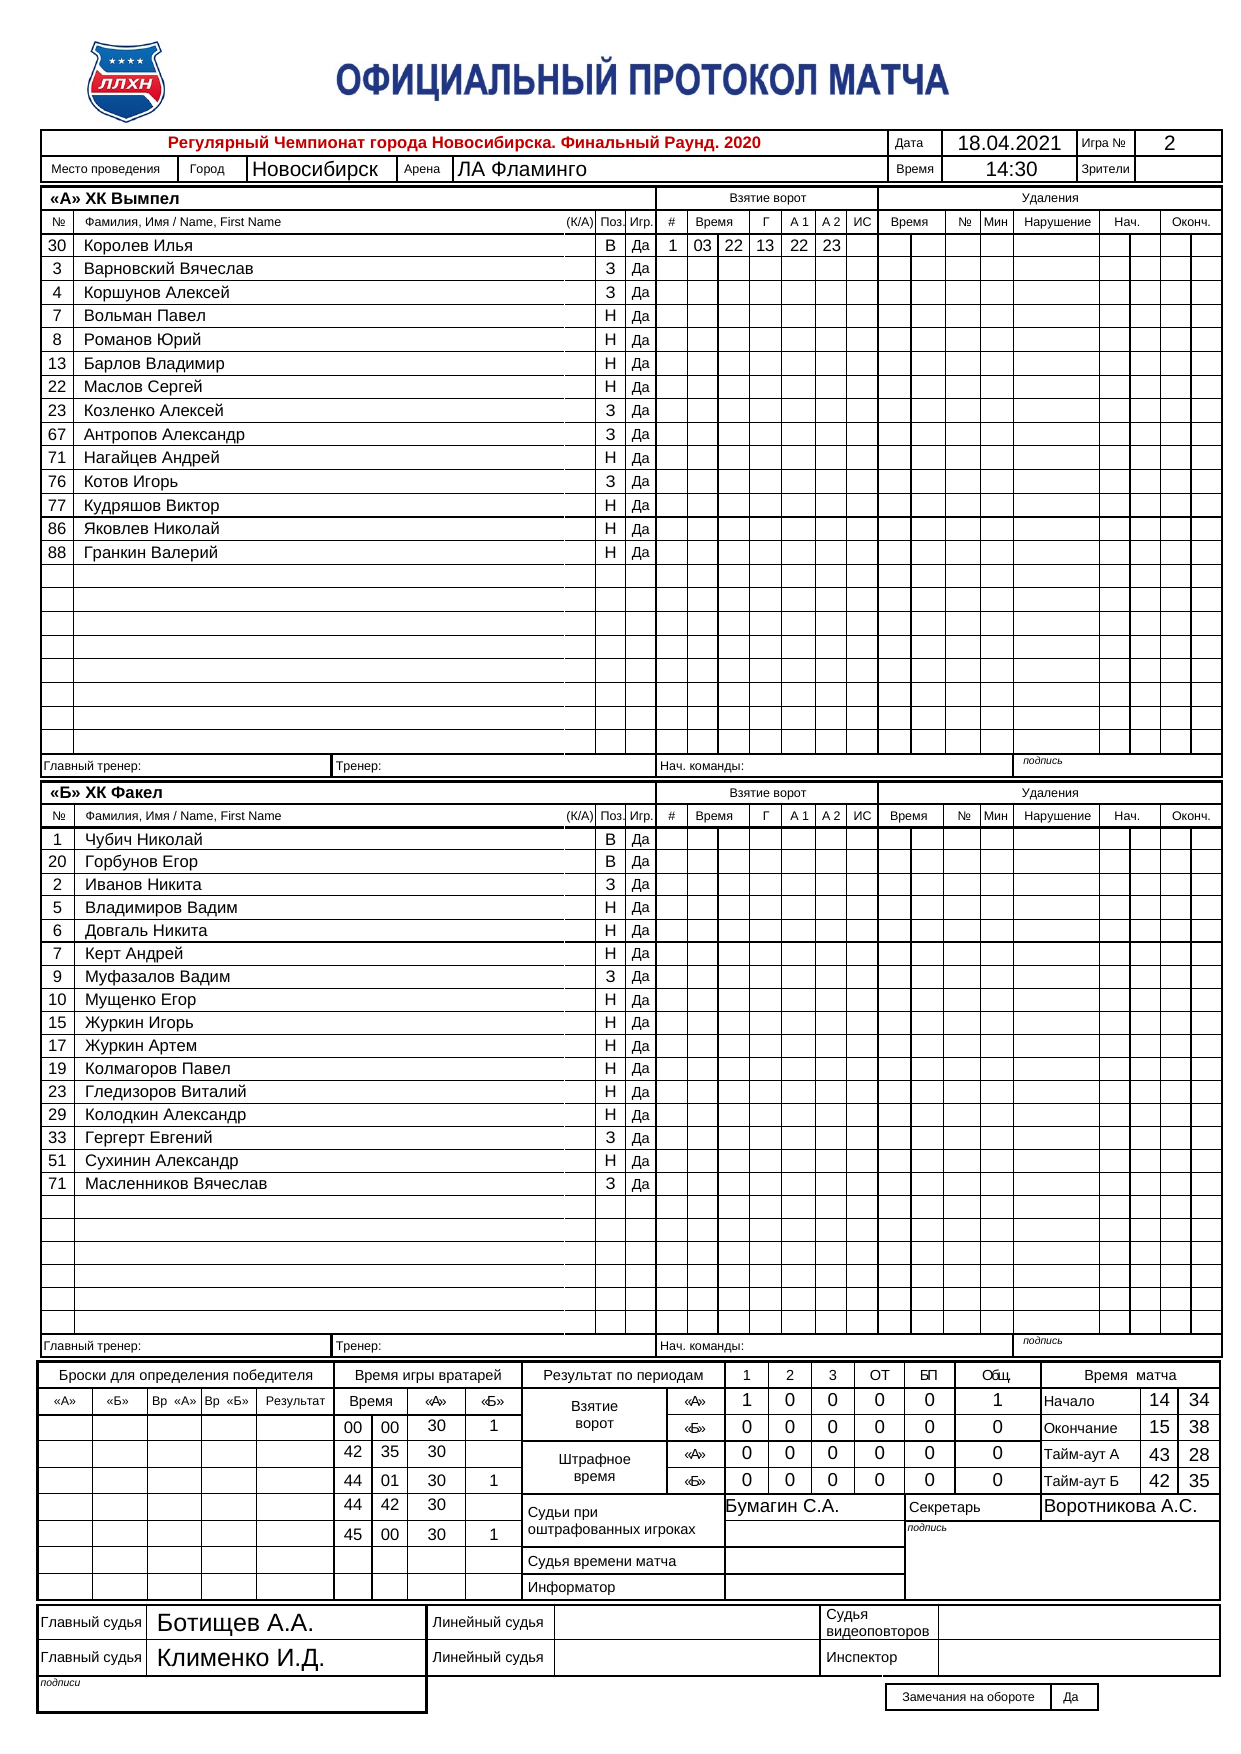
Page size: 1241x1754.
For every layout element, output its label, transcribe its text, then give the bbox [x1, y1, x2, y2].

table_cell [719, 1242, 749, 1264]
table_cell Время [879, 805, 943, 826]
table_cell «А» [668, 1389, 724, 1413]
table_cell [42, 1196, 74, 1218]
table_cell [42, 588, 73, 611]
table_cell [1131, 235, 1160, 256]
table_cell [816, 565, 846, 587]
table_cell [257, 1547, 333, 1573]
table_cell [688, 446, 717, 469]
table_cell Гергерт Евгений [75, 1127, 564, 1149]
table_cell [816, 1035, 846, 1057]
table_header «Б» ХК Факел [42, 783, 655, 803]
table_cell [981, 829, 1013, 849]
table_cell [1131, 850, 1160, 872]
table_cell [879, 1311, 910, 1333]
table_header ОТ [855, 1363, 904, 1387]
table_cell [1131, 1173, 1160, 1195]
table_cell [688, 1242, 717, 1264]
table_cell [879, 494, 910, 516]
table_cell [565, 446, 595, 469]
table_cell [1161, 730, 1190, 753]
table_cell [719, 1288, 749, 1310]
table_cell [1192, 281, 1221, 303]
table_cell Ботищев А.А. [147, 1606, 425, 1639]
table_cell 10 [42, 989, 74, 1011]
table_cell [912, 1150, 943, 1172]
table_cell [1014, 989, 1099, 1011]
table_cell [1131, 966, 1160, 987]
table_cell [657, 612, 687, 634]
table_cell [1131, 541, 1160, 564]
table_cell [1100, 1035, 1129, 1057]
table_cell [1192, 257, 1221, 280]
table_cell Взятие ворот [523, 1389, 666, 1440]
table_cell [912, 989, 943, 1011]
table_cell [847, 1150, 877, 1172]
table_cell [1161, 707, 1190, 729]
table_cell Н [596, 1058, 625, 1079]
table_cell [879, 376, 910, 398]
table_cell [879, 1127, 910, 1149]
table_cell Да [626, 920, 655, 941]
table_cell [847, 1311, 877, 1333]
table_cell [257, 1574, 333, 1599]
table_cell [750, 896, 781, 918]
table_cell [688, 1150, 717, 1172]
table_cell [1192, 1012, 1221, 1033]
table_cell Сухинин Александр [75, 1150, 564, 1172]
table_cell Козленко Алексей [74, 399, 564, 422]
table_cell [1014, 943, 1099, 964]
table_header 2 [1136, 131, 1221, 155]
table_cell З [596, 966, 625, 987]
table_cell Н [596, 920, 625, 941]
table_cell [1100, 1127, 1129, 1149]
table_cell [565, 588, 595, 611]
table_cell [1192, 1265, 1221, 1287]
table_cell Бумагин С.А. [726, 1495, 904, 1520]
table_cell [719, 470, 749, 493]
table_cell З [596, 281, 625, 303]
table_cell [75, 1311, 564, 1333]
table_header Время игры вратарей [335, 1363, 521, 1387]
table_cell [719, 1035, 749, 1057]
table_cell [1100, 470, 1129, 493]
table_cell [879, 829, 910, 849]
table_cell [1161, 1012, 1190, 1033]
table_cell [847, 1035, 877, 1057]
table_cell [1014, 1242, 1099, 1264]
table_cell [1131, 707, 1160, 729]
table_cell [1100, 1081, 1129, 1103]
table_cell [1192, 235, 1221, 256]
table_cell [946, 281, 980, 303]
table_cell [816, 1150, 846, 1172]
table_cell [1192, 588, 1221, 611]
table_cell 13 [750, 235, 781, 256]
table_cell 43 [1141, 1441, 1177, 1467]
table_cell [1161, 1173, 1190, 1195]
table_cell [719, 636, 749, 658]
table_cell [688, 423, 717, 445]
table_cell [1192, 659, 1221, 682]
table_cell [946, 257, 980, 280]
table_cell [1192, 352, 1221, 374]
table_cell (К/А) [565, 211, 595, 233]
table_cell [93, 1547, 147, 1573]
table_cell [1161, 1150, 1190, 1172]
table_cell [1131, 352, 1160, 374]
table_cell [879, 1081, 910, 1103]
table_cell [1131, 281, 1160, 303]
table_cell Главный судья [39, 1640, 146, 1675]
table_header Игра № [1078, 131, 1134, 155]
table_cell [565, 707, 595, 729]
table_cell [1100, 920, 1129, 941]
table_cell 28 [1179, 1441, 1219, 1467]
table_cell Да [626, 966, 655, 987]
table_cell «Б» [668, 1468, 724, 1493]
table_cell [782, 281, 815, 303]
table_cell 0 [812, 1468, 854, 1493]
table_cell Варновский Вячеслав [74, 257, 564, 280]
table_cell «А» [39, 1389, 92, 1413]
table_cell [466, 1547, 521, 1573]
table_cell [1131, 612, 1160, 634]
table_cell [657, 1288, 687, 1310]
table_header 18.04.2021 [943, 131, 1076, 155]
table_cell [75, 1288, 564, 1310]
table_cell [688, 305, 717, 327]
table_cell Н [596, 328, 625, 351]
table_cell [93, 1441, 147, 1467]
table_cell [847, 1173, 877, 1195]
table_cell [596, 1196, 625, 1218]
table_cell [1131, 920, 1160, 941]
table_cell [688, 1288, 717, 1310]
table_cell [879, 541, 910, 564]
table_cell 71 [42, 1173, 74, 1195]
table_cell 0 [905, 1389, 954, 1413]
table_cell [981, 1058, 1013, 1079]
table_cell [657, 446, 687, 469]
table_cell [688, 850, 717, 872]
table_cell [565, 850, 595, 872]
table_cell [719, 1127, 749, 1149]
table_cell [1192, 1127, 1221, 1149]
table_cell Да [626, 1081, 655, 1103]
table_cell [879, 683, 910, 706]
table_cell 42 [1141, 1468, 1177, 1493]
table_cell [1100, 1012, 1129, 1033]
table_cell [1100, 966, 1129, 987]
table_cell [879, 281, 910, 303]
table_cell [847, 235, 877, 256]
table_cell [688, 707, 717, 729]
table_cell [816, 1127, 846, 1149]
table_cell [719, 1196, 749, 1218]
table_cell [565, 328, 595, 351]
table_cell [879, 1012, 910, 1033]
table_cell [565, 612, 595, 634]
table_cell [42, 707, 73, 729]
table_cell [816, 1219, 846, 1241]
table_cell [1161, 1035, 1190, 1057]
table_cell Н [596, 896, 625, 918]
table_cell [688, 943, 717, 964]
table_cell [816, 1081, 846, 1103]
table_cell [750, 850, 781, 872]
table_header Общ. [956, 1363, 1040, 1387]
table_cell [1131, 1104, 1160, 1126]
table_cell 0 [855, 1468, 904, 1493]
table_cell Воротникова А.С. [1042, 1495, 1219, 1520]
table_cell [782, 1265, 815, 1287]
table_cell [688, 470, 717, 493]
table_cell [42, 1219, 74, 1241]
table_cell 00 [335, 1416, 371, 1440]
table_cell Да [626, 989, 655, 1011]
table_cell [719, 565, 749, 587]
table_cell [1161, 446, 1190, 469]
table_cell Поз. [596, 211, 625, 233]
table_cell [39, 1547, 92, 1573]
table_cell [1014, 636, 1099, 658]
table_cell [944, 943, 980, 964]
table_cell [750, 707, 781, 729]
table_cell [912, 896, 943, 918]
table_cell [981, 659, 1013, 682]
table_cell [1014, 541, 1099, 564]
table_cell [750, 683, 781, 706]
table_cell [1192, 305, 1221, 327]
table_cell [657, 707, 687, 729]
table_cell [688, 328, 717, 351]
table_cell [1014, 399, 1099, 422]
table_cell [944, 1127, 980, 1149]
table_cell [816, 636, 846, 658]
table_cell [782, 565, 815, 587]
table_cell [981, 1150, 1013, 1172]
table_cell [879, 896, 910, 918]
table_cell [750, 541, 781, 564]
table_cell [782, 896, 815, 918]
table_cell [981, 470, 1013, 493]
table_cell 13 [42, 352, 73, 374]
table_cell [1014, 1311, 1099, 1333]
table_cell [981, 920, 1013, 941]
table_cell [1192, 1150, 1221, 1172]
table_cell [879, 1265, 910, 1287]
table_cell Да [626, 850, 655, 872]
table_cell В [596, 235, 625, 256]
table_cell [688, 376, 717, 398]
table_cell [912, 707, 945, 729]
table_header Удаления [879, 783, 1221, 803]
table_cell 76 [42, 470, 73, 493]
table_cell [1192, 1242, 1221, 1264]
table_header Результат по периодам [523, 1363, 724, 1387]
table_cell [657, 1058, 687, 1079]
table_cell [1100, 874, 1129, 895]
table_cell Игр. [626, 805, 655, 826]
table_cell [202, 1547, 256, 1573]
table_cell Антропов Александр [74, 423, 564, 445]
table_cell [816, 829, 846, 849]
table_cell [1014, 1058, 1099, 1079]
table_cell Н [596, 1081, 625, 1103]
table_cell [944, 1265, 980, 1287]
table_cell [1161, 494, 1190, 516]
table_cell [912, 1081, 943, 1103]
table_cell [1100, 235, 1129, 256]
table_cell [816, 920, 846, 941]
table_cell [1131, 376, 1160, 398]
table_cell [981, 707, 1013, 729]
table_cell [879, 423, 910, 445]
table_cell [946, 612, 980, 634]
table_cell Время [688, 211, 749, 233]
table_cell [816, 707, 846, 729]
table_cell 03 [688, 235, 717, 256]
table_cell Мущенко Егор [75, 989, 564, 1011]
table_cell [981, 636, 1013, 658]
table_cell 0 [726, 1442, 768, 1467]
table_cell 7 [42, 305, 73, 327]
table_cell [1014, 612, 1099, 634]
table_cell [1131, 257, 1160, 280]
table_cell [719, 850, 749, 872]
table_cell «А» [668, 1442, 724, 1467]
table_cell [565, 874, 595, 895]
table_cell [1131, 518, 1160, 540]
table_cell [565, 989, 595, 1011]
table_cell «Б » [466, 1389, 521, 1413]
table_cell 45 [335, 1521, 371, 1546]
table_cell 34 [1179, 1389, 1219, 1413]
table_cell [719, 423, 749, 445]
table_cell [719, 494, 749, 516]
table_cell [1192, 896, 1221, 918]
table_cell [657, 1265, 687, 1287]
table_cell Котов Игорь [74, 470, 564, 493]
table_cell А 1 [782, 211, 815, 233]
table_cell [879, 588, 910, 611]
table_cell [74, 659, 564, 682]
table_cell [657, 683, 687, 706]
table_cell [688, 518, 717, 540]
table_cell [750, 494, 781, 516]
table_cell [879, 1196, 910, 1218]
table_cell Зрители [1078, 157, 1134, 181]
table_cell [596, 1265, 625, 1287]
table_cell [688, 1265, 717, 1287]
table_cell [1014, 470, 1099, 493]
table_cell [750, 281, 781, 303]
table_cell [1161, 352, 1190, 374]
table_cell [1014, 1196, 1099, 1218]
table_cell [202, 1416, 256, 1440]
table_cell 86 [42, 518, 73, 540]
table_cell [847, 257, 877, 280]
table_cell [626, 612, 655, 634]
table_cell [688, 659, 717, 682]
table_cell [565, 1104, 595, 1126]
table_cell [688, 1311, 717, 1333]
table_cell [816, 281, 846, 303]
table_cell [1161, 659, 1190, 682]
table_cell 5 [42, 896, 74, 918]
table_cell Оконч. [1161, 805, 1221, 826]
table_cell [912, 494, 945, 516]
table_cell [912, 1265, 943, 1287]
table_cell подпись [1014, 1335, 1221, 1356]
table_cell [688, 494, 717, 516]
table_cell Мин [981, 211, 1013, 233]
table_cell [750, 1127, 781, 1149]
table_cell [1192, 423, 1221, 445]
table_cell [847, 1012, 877, 1033]
picture [5, 28, 1179, 129]
table_cell [782, 1012, 815, 1033]
table_cell [782, 683, 815, 706]
table_cell [816, 588, 846, 611]
table_cell [39, 1416, 92, 1440]
table_cell [939, 1640, 1219, 1675]
table_cell [202, 1468, 256, 1493]
table_cell Да [626, 943, 655, 964]
table_cell [257, 1494, 333, 1520]
table_cell 1 [956, 1389, 1040, 1413]
table_cell [981, 565, 1013, 587]
table_cell [750, 920, 781, 941]
table_cell Время [889, 157, 941, 181]
table_cell [944, 1035, 980, 1057]
table_cell [782, 1150, 815, 1172]
table_cell [719, 612, 749, 634]
table_cell [782, 730, 815, 753]
table_cell [782, 874, 815, 895]
table_cell [1099, 1682, 1220, 1711]
table_cell [847, 659, 877, 682]
table_cell [981, 874, 1013, 895]
table_cell [847, 1127, 877, 1149]
table_cell 35 [373, 1441, 407, 1467]
table_cell Гранкин Валерий [74, 541, 564, 564]
table_cell [1100, 328, 1129, 351]
table_cell [750, 1035, 781, 1057]
table_cell Керт Андрей [75, 943, 564, 964]
table_cell Мин [981, 805, 1013, 826]
table_cell [944, 1242, 980, 1264]
table_cell [750, 829, 781, 849]
table_cell [657, 1127, 687, 1149]
table_cell [719, 966, 749, 987]
table_cell № [42, 211, 73, 233]
table_cell [688, 565, 717, 587]
table_cell [1161, 1058, 1190, 1079]
table_cell № [946, 211, 980, 233]
table_cell [1131, 588, 1160, 611]
table_cell [688, 920, 717, 941]
table_cell [750, 588, 781, 611]
table_cell [74, 636, 564, 658]
table_cell [912, 588, 945, 611]
table_cell [1014, 423, 1099, 445]
table_cell [782, 541, 815, 564]
table_cell [879, 1242, 910, 1264]
table_cell [981, 1012, 1013, 1033]
table_cell [466, 1441, 521, 1467]
table_cell [912, 376, 945, 398]
table_cell Главный судья [39, 1606, 146, 1639]
table_cell 0 [726, 1415, 768, 1440]
table_cell [1014, 565, 1099, 587]
table_cell [847, 1058, 877, 1079]
table_cell [912, 943, 943, 964]
table_cell [408, 1547, 465, 1573]
table_cell 29 [42, 1104, 74, 1126]
table_cell 0 [769, 1415, 811, 1440]
table_cell [1192, 376, 1221, 398]
table_cell [202, 1494, 256, 1520]
table_cell [74, 730, 564, 753]
table_cell [1161, 565, 1190, 587]
table_cell [688, 989, 717, 1011]
table_cell [688, 874, 717, 895]
table_cell [981, 541, 1013, 564]
table_cell [39, 1521, 92, 1546]
table_cell [847, 423, 877, 445]
table_cell [719, 943, 749, 964]
table_cell [879, 1219, 910, 1241]
table_cell [879, 446, 910, 469]
table_cell [912, 730, 945, 753]
table_cell [782, 1219, 815, 1241]
table_cell [565, 494, 595, 516]
table_cell Да [626, 305, 655, 327]
table_cell [879, 612, 910, 634]
table_cell [719, 707, 749, 729]
table_cell [981, 730, 1013, 753]
table_cell [816, 305, 846, 327]
table_cell [1014, 1173, 1099, 1195]
table_cell [565, 399, 595, 422]
table_cell [39, 1441, 92, 1467]
table_cell [816, 659, 846, 682]
table_cell [1161, 1265, 1190, 1287]
table_cell [1192, 966, 1221, 987]
table_cell [879, 257, 910, 280]
table_cell Главный тренер: [42, 1335, 330, 1356]
table_cell [565, 1242, 595, 1264]
table_cell Да [626, 1127, 655, 1149]
table_cell [1192, 541, 1221, 564]
table_cell 23 [816, 235, 846, 256]
table_cell [719, 376, 749, 398]
table_cell [1161, 518, 1190, 540]
table_cell 0 [812, 1415, 854, 1440]
table_cell [466, 1494, 521, 1520]
table_cell 30 [408, 1494, 465, 1520]
table_cell [1014, 1012, 1099, 1033]
table_cell [944, 920, 980, 941]
table_cell [1100, 850, 1129, 872]
table_cell [944, 1196, 980, 1218]
table_cell [1161, 1104, 1190, 1126]
table_cell [879, 730, 910, 753]
table_cell [981, 1288, 1013, 1310]
table_cell [912, 257, 945, 280]
table_cell [946, 470, 980, 493]
table_cell [946, 446, 980, 469]
table_cell [719, 305, 749, 327]
table_cell [1161, 966, 1190, 987]
table_cell [1014, 518, 1099, 540]
table_cell 42 [335, 1441, 371, 1467]
table_cell [1014, 829, 1099, 849]
table_cell [1100, 1104, 1129, 1126]
table_cell [719, 730, 749, 753]
table_cell [750, 874, 781, 895]
table_cell [912, 328, 945, 351]
table_cell [565, 305, 595, 327]
table_cell [981, 1196, 1013, 1218]
table_cell [148, 1441, 201, 1467]
table_cell 38 [1179, 1415, 1219, 1440]
table_cell [816, 1311, 846, 1333]
table_cell [202, 1574, 256, 1599]
table_cell [912, 541, 945, 564]
table_cell [93, 1521, 147, 1546]
table_cell [944, 1104, 980, 1126]
table_cell [657, 874, 687, 895]
table_cell [981, 1081, 1013, 1103]
table_cell [816, 446, 846, 469]
table_cell [879, 1104, 910, 1126]
table_cell [1100, 1242, 1129, 1264]
table_cell [1161, 989, 1190, 1011]
table_cell [1161, 612, 1190, 634]
table_cell [202, 1521, 256, 1546]
table_cell [626, 683, 655, 706]
table_cell [816, 1288, 846, 1310]
table_cell подпись [906, 1522, 1219, 1599]
table_cell [335, 1574, 371, 1599]
table_cell [782, 305, 815, 327]
table_cell [1014, 896, 1099, 918]
table_cell [688, 399, 717, 422]
table_cell [1131, 1150, 1160, 1172]
table_cell [335, 1547, 371, 1573]
table_cell [565, 565, 595, 587]
table_cell [1100, 446, 1129, 469]
table_cell [981, 966, 1013, 987]
table_cell [981, 1104, 1013, 1126]
table_cell [912, 1173, 943, 1195]
table_cell [719, 281, 749, 303]
table_cell [565, 257, 595, 280]
table_cell [912, 305, 945, 327]
table_cell [1136, 157, 1221, 181]
table_cell [847, 707, 877, 729]
table_cell [750, 989, 781, 1011]
table_cell [657, 943, 687, 964]
table_cell [750, 446, 781, 469]
table_cell З [596, 470, 625, 493]
table_cell [1100, 494, 1129, 516]
table_cell [596, 636, 625, 658]
table_cell [626, 1288, 655, 1310]
table_cell Коршунов Алексей [74, 281, 564, 303]
table_cell [782, 352, 815, 374]
table_cell [1192, 874, 1221, 895]
table_cell Тайм-аут Б [1042, 1468, 1140, 1493]
table_cell Город [179, 157, 246, 181]
table_cell [912, 1196, 943, 1218]
table_cell Да [626, 541, 655, 564]
table_cell [626, 1265, 655, 1287]
table_cell [75, 1219, 564, 1241]
table_cell Информатор [523, 1575, 724, 1599]
table_cell 14 [1141, 1389, 1177, 1413]
table_cell [782, 659, 815, 682]
table_cell [596, 1242, 625, 1264]
table_cell [657, 423, 687, 445]
table_cell [1014, 874, 1099, 895]
table_cell [1192, 446, 1221, 469]
table_header Взятие ворот [657, 188, 877, 209]
table_cell [657, 352, 687, 374]
table_cell [688, 1219, 717, 1241]
table_cell [596, 612, 625, 634]
table_cell [657, 565, 687, 587]
table_cell [816, 1058, 846, 1079]
table_cell ИС [847, 211, 877, 233]
table_cell [1100, 659, 1129, 682]
table_cell [657, 257, 687, 280]
table_cell [75, 1196, 564, 1218]
table_cell [202, 1441, 256, 1467]
table_cell [657, 1012, 687, 1033]
table_cell [1131, 943, 1160, 964]
table_cell [719, 541, 749, 564]
table_cell [565, 1196, 595, 1218]
table_cell [565, 235, 595, 256]
table_cell Н [596, 1012, 625, 1033]
table_cell [782, 636, 815, 658]
table_cell [847, 829, 877, 849]
table_cell [879, 636, 910, 658]
table_cell [1131, 1242, 1160, 1264]
table_cell [1161, 1288, 1190, 1310]
table_cell [1161, 1242, 1190, 1264]
table_cell 22 [719, 235, 749, 256]
table_cell [847, 1242, 877, 1264]
table_cell 22 [42, 376, 73, 398]
table_cell [257, 1468, 333, 1493]
table_cell [847, 541, 877, 564]
table_cell [912, 1219, 943, 1241]
table_cell [657, 494, 687, 516]
table_cell [1100, 683, 1129, 706]
table_cell [257, 1521, 333, 1546]
table_cell [1014, 1219, 1099, 1241]
table_cell [1131, 683, 1160, 706]
table_cell [596, 588, 625, 611]
table_cell [93, 1574, 147, 1599]
table_cell 0 [769, 1468, 811, 1493]
table_cell [688, 636, 717, 658]
table_cell [1014, 305, 1099, 327]
table_cell [1014, 235, 1099, 256]
table_cell Начало [1042, 1389, 1140, 1413]
table_cell [1192, 636, 1221, 658]
table_cell [657, 1035, 687, 1057]
table_cell [883, 1677, 1220, 1681]
table_cell [981, 943, 1013, 964]
table_cell [946, 707, 980, 729]
table_cell [981, 494, 1013, 516]
table_cell [719, 1311, 749, 1333]
table_cell [596, 683, 625, 706]
table_cell [1192, 1196, 1221, 1218]
table_cell [879, 518, 910, 540]
table_cell [912, 1288, 943, 1310]
table_cell [657, 328, 687, 351]
table_cell [719, 328, 749, 351]
table_cell [816, 612, 846, 634]
table_cell [750, 376, 781, 398]
table_cell [879, 1150, 910, 1172]
table_cell [1161, 829, 1190, 849]
table_cell [981, 305, 1013, 327]
table_cell [750, 1288, 781, 1310]
table_cell [626, 1242, 655, 1264]
table_cell [912, 1035, 943, 1057]
table_header Замечания на обороте [887, 1685, 1050, 1709]
table_cell # [657, 805, 687, 826]
table_cell [657, 850, 687, 872]
table_cell [626, 1196, 655, 1218]
table_cell [946, 423, 980, 445]
table_cell [879, 920, 910, 941]
table_cell 6 [42, 920, 74, 941]
table_cell Нач. [1100, 805, 1160, 826]
table_cell Да [626, 494, 655, 516]
table_cell 0 [855, 1442, 904, 1467]
table_cell Нарушение [1014, 211, 1099, 233]
table_cell [719, 989, 749, 1011]
table_cell 0 [956, 1442, 1040, 1467]
table_cell [847, 612, 877, 634]
table_cell [782, 829, 815, 849]
table_cell [1014, 1081, 1099, 1103]
table_cell [1131, 328, 1160, 351]
table_cell 71 [42, 446, 73, 469]
table_cell [847, 636, 877, 658]
table_cell «Б» [93, 1389, 147, 1413]
table_cell [847, 352, 877, 374]
table_cell [596, 730, 625, 753]
table_cell [1192, 399, 1221, 422]
table_cell [782, 1104, 815, 1126]
table_cell [1131, 399, 1160, 422]
table_cell [719, 874, 749, 895]
table_cell 1 [466, 1521, 521, 1546]
table_cell [981, 896, 1013, 918]
table_cell [816, 328, 846, 351]
table_cell «А» [408, 1389, 465, 1413]
table_cell Н [596, 352, 625, 374]
table_cell [782, 1311, 815, 1333]
table_cell [912, 470, 945, 493]
table_cell [657, 1081, 687, 1103]
table_cell Да [626, 829, 655, 849]
table_cell [565, 730, 595, 753]
table_cell [42, 1265, 74, 1287]
table_header 1 [726, 1363, 768, 1387]
table_cell [93, 1416, 147, 1440]
table_cell [981, 257, 1013, 280]
table_cell [1014, 850, 1099, 872]
table_cell [148, 1416, 201, 1440]
table_cell [555, 1640, 819, 1675]
table_cell [912, 1242, 943, 1264]
table_cell [944, 1081, 980, 1103]
table_cell [93, 1468, 147, 1493]
table_cell [1100, 730, 1129, 753]
table_cell [782, 850, 815, 872]
table_cell [912, 565, 945, 587]
table_header Броски для определения победителя [39, 1363, 333, 1387]
table_cell Вр «Б» [202, 1389, 256, 1413]
table_cell [912, 1012, 943, 1033]
table_cell Время [688, 805, 749, 826]
table_cell [1100, 989, 1129, 1011]
table_cell Н [596, 494, 625, 516]
table_cell [75, 1265, 564, 1287]
table_cell [782, 376, 815, 398]
table_cell [688, 1104, 717, 1126]
table_cell [1161, 541, 1190, 564]
table_cell [1100, 1265, 1129, 1287]
table_cell [816, 943, 846, 964]
table_cell 67 [42, 423, 73, 445]
table_cell [847, 1265, 877, 1287]
table_cell 1 [42, 829, 74, 849]
table_cell Чубич Николай [75, 829, 564, 849]
table_cell [912, 1104, 943, 1126]
table_cell [688, 896, 717, 918]
table_cell [1014, 281, 1099, 303]
table_cell [946, 518, 980, 540]
table_cell [847, 730, 877, 753]
table_cell [1161, 1196, 1190, 1218]
table_cell Барлов Владимир [74, 352, 564, 374]
table_cell Н [596, 989, 625, 1011]
table_cell [750, 518, 781, 540]
table_cell [626, 1219, 655, 1241]
table_cell [1161, 850, 1190, 872]
table_cell [879, 966, 910, 987]
table_cell [565, 470, 595, 493]
table_cell [719, 1081, 749, 1103]
table_cell 01 [373, 1468, 407, 1493]
table_cell [565, 518, 595, 540]
table_cell [912, 235, 945, 256]
table_cell [879, 352, 910, 374]
table_cell Линейный судья [428, 1640, 554, 1675]
table_cell [1014, 328, 1099, 351]
table_cell [879, 235, 910, 256]
table_cell Да [626, 874, 655, 895]
table_cell Новосибирск [248, 157, 396, 181]
table_cell Г [750, 211, 781, 233]
table_cell [1100, 399, 1129, 422]
table_cell [944, 1150, 980, 1172]
table_cell 1 [466, 1468, 521, 1493]
table_cell [148, 1494, 201, 1520]
table_cell [847, 470, 877, 493]
table_cell [565, 1288, 595, 1310]
table_cell [719, 1150, 749, 1172]
table_cell [816, 896, 846, 918]
table_cell [912, 683, 945, 706]
table_cell [719, 518, 749, 540]
table_cell [719, 1104, 749, 1126]
table_cell [1014, 257, 1099, 280]
table_cell Да [626, 896, 655, 918]
table_cell 44 [335, 1468, 371, 1493]
table_cell 51 [42, 1150, 74, 1172]
table_cell [719, 896, 749, 918]
table_cell [1192, 328, 1221, 351]
table_cell [981, 1127, 1013, 1149]
table_cell [688, 257, 717, 280]
table_cell [782, 920, 815, 941]
table_cell [1192, 494, 1221, 516]
table_cell [565, 352, 595, 374]
table_cell [946, 659, 980, 682]
table_cell [782, 943, 815, 964]
table_cell Колмагоров Павел [75, 1058, 564, 1079]
table_cell [74, 565, 564, 587]
table_cell [1014, 1035, 1099, 1057]
table_cell [981, 1265, 1013, 1287]
table_cell Владимиров Вадим [75, 896, 564, 918]
table_cell Судьи при оштрафованных игроках [523, 1495, 724, 1546]
table_cell Журкин Игорь [75, 1012, 564, 1033]
table_cell [1014, 1288, 1099, 1310]
table_cell [148, 1521, 201, 1546]
table_cell [847, 1196, 877, 1218]
table_cell [946, 305, 980, 327]
table_cell [93, 1494, 147, 1520]
table_cell [565, 683, 595, 706]
table_cell [1014, 446, 1099, 469]
table_cell Да [626, 1012, 655, 1033]
table_cell [1100, 707, 1129, 729]
table_cell [847, 518, 877, 540]
table_cell Муфазалов Вадим [75, 966, 564, 987]
table_cell [626, 588, 655, 611]
table_cell [782, 989, 815, 1011]
table_cell [981, 1035, 1013, 1057]
table_cell [782, 399, 815, 422]
table_cell 9 [42, 966, 74, 987]
table_cell А 2 [816, 211, 846, 233]
table_header 2 [769, 1363, 811, 1387]
table_cell Да [626, 470, 655, 493]
table_cell [816, 874, 846, 895]
table_cell Кудряшов Виктор [74, 494, 564, 516]
table_cell [1161, 1219, 1190, 1241]
table_cell Масленников Вячеслав [75, 1173, 564, 1195]
table_cell [719, 1012, 749, 1033]
table_cell [879, 707, 910, 729]
table_cell [596, 565, 625, 587]
table_cell Да [626, 1150, 655, 1172]
table_cell Н [596, 1035, 625, 1057]
table_cell Да [626, 281, 655, 303]
table_cell [565, 281, 595, 303]
table_cell [257, 1416, 333, 1440]
table_cell [657, 1219, 687, 1241]
table_cell [1014, 707, 1099, 729]
table_header Взятие ворот [657, 783, 877, 803]
table_cell [719, 446, 749, 469]
table_cell [42, 1311, 74, 1333]
table_cell Горбунов Егор [75, 850, 564, 872]
table_cell [1100, 1150, 1129, 1172]
table_cell [657, 518, 687, 540]
table_cell [1161, 1127, 1190, 1149]
table_cell [946, 376, 980, 398]
table_cell [1192, 518, 1221, 540]
table_cell [847, 376, 877, 398]
table_cell [847, 874, 877, 895]
table_cell [1014, 494, 1099, 516]
table_cell [816, 1012, 846, 1033]
table_cell [688, 1127, 717, 1149]
table_cell 0 [905, 1415, 954, 1440]
table_cell [879, 565, 910, 587]
table_cell [565, 1058, 595, 1079]
table_cell 0 [956, 1468, 1040, 1493]
table_cell [1100, 1173, 1129, 1195]
table_cell [750, 257, 781, 280]
table_cell ЛА Фламинго [454, 157, 887, 181]
table_cell [1161, 1081, 1190, 1103]
table_cell З [596, 1173, 625, 1195]
table_cell [1161, 1311, 1190, 1333]
table_cell [944, 874, 980, 895]
table_cell «Б» [668, 1415, 724, 1440]
table_cell [782, 1058, 815, 1079]
table_cell [688, 281, 717, 303]
table_cell [981, 352, 1013, 374]
table_cell [1131, 659, 1160, 682]
table_cell [912, 1127, 943, 1149]
table_cell [657, 541, 687, 564]
table_cell [1192, 943, 1221, 964]
table_cell Место проведения [42, 157, 177, 181]
table_cell Вр «А» [148, 1389, 201, 1413]
table_cell [1161, 588, 1190, 611]
table_cell [1161, 470, 1190, 493]
table_cell [816, 850, 846, 872]
table_cell 0 [769, 1389, 811, 1413]
table_cell [257, 1441, 333, 1467]
table_cell [750, 1311, 781, 1333]
table_cell [657, 659, 687, 682]
table_cell [816, 1242, 846, 1264]
table_cell [816, 966, 846, 987]
table_cell [688, 588, 717, 611]
table_cell [912, 636, 945, 658]
table_cell [912, 850, 943, 872]
table_cell [657, 1150, 687, 1172]
table_cell Тренер: [333, 755, 655, 776]
table_cell 30 [408, 1468, 465, 1493]
table_cell [1131, 1219, 1160, 1241]
table_cell Да [626, 1035, 655, 1057]
table_cell [816, 376, 846, 398]
table_cell [373, 1574, 407, 1599]
table_cell [847, 896, 877, 918]
table_cell Довгаль Никита [75, 920, 564, 941]
table_cell [981, 1219, 1013, 1241]
table_cell [657, 1173, 687, 1195]
table_cell [657, 730, 687, 753]
table_cell Н [596, 446, 625, 469]
table_cell [782, 446, 815, 469]
table_cell Окончание [1042, 1415, 1140, 1440]
table_cell Нач. [1100, 211, 1160, 233]
table_cell [657, 588, 687, 611]
table_cell [1100, 1196, 1129, 1218]
table_cell Судья времени матча [523, 1548, 724, 1573]
table_cell [750, 1058, 781, 1079]
table_cell [1131, 1012, 1160, 1033]
table_cell [750, 565, 781, 587]
table_cell [688, 1173, 717, 1195]
table_cell [565, 1265, 595, 1287]
table_cell [816, 470, 846, 493]
table_cell [1192, 1219, 1221, 1241]
table_cell Н [596, 518, 625, 540]
table_cell [726, 1548, 904, 1573]
table_cell [148, 1547, 201, 1573]
table_cell [782, 1173, 815, 1195]
table_cell [879, 850, 910, 872]
table_cell [946, 588, 980, 611]
table_cell [782, 612, 815, 634]
table_cell Н [596, 1104, 625, 1126]
table_cell [816, 494, 846, 516]
table_cell [565, 1081, 595, 1103]
table_cell [1192, 829, 1221, 849]
table_cell [42, 612, 73, 634]
table_cell [782, 1081, 815, 1103]
table_cell Тренер: [333, 1335, 655, 1356]
table_cell [879, 399, 910, 422]
table_cell [879, 989, 910, 1011]
table_cell [42, 730, 73, 753]
table_cell Романов Юрий [74, 328, 564, 351]
table_cell [750, 1219, 781, 1241]
table_cell [944, 1311, 980, 1333]
table_cell 17 [42, 1035, 74, 1057]
table_cell [847, 281, 877, 303]
table_cell [1100, 588, 1129, 611]
table_cell [657, 829, 687, 849]
table_cell [981, 1242, 1013, 1264]
table_cell [565, 1012, 595, 1033]
table_cell Оконч. [1161, 211, 1221, 233]
table_cell [879, 328, 910, 351]
table_cell [408, 1574, 465, 1599]
table_cell [847, 446, 877, 469]
table_cell [944, 1012, 980, 1033]
table_cell [1192, 850, 1221, 872]
table_cell 42 [373, 1494, 407, 1520]
table_cell [1192, 1035, 1221, 1057]
table_cell [816, 352, 846, 374]
table_cell [719, 683, 749, 706]
table_cell [946, 683, 980, 706]
table_cell [596, 1311, 625, 1333]
table_cell [42, 636, 73, 658]
table_cell [944, 1173, 980, 1195]
table_cell [1192, 1311, 1221, 1333]
table_cell [750, 1265, 781, 1287]
table_cell [1131, 1081, 1160, 1103]
table_cell [816, 1104, 846, 1126]
table_cell Да [626, 235, 655, 256]
table_cell [688, 683, 717, 706]
table_cell [879, 943, 910, 964]
table_cell [1131, 989, 1160, 1011]
table_cell [816, 1265, 846, 1287]
table_cell [1131, 565, 1160, 587]
table_cell [750, 1196, 781, 1218]
table_cell [981, 588, 1013, 611]
table_cell Да [626, 1173, 655, 1195]
table_cell [565, 659, 595, 682]
table_cell [688, 541, 717, 564]
table_cell [782, 518, 815, 540]
table_cell [944, 850, 980, 872]
table_cell [912, 446, 945, 469]
table_cell [944, 1219, 980, 1241]
table_cell 30 [42, 235, 73, 256]
table_cell [565, 920, 595, 941]
table_cell [1192, 707, 1221, 729]
table_cell [719, 588, 749, 611]
table_cell [148, 1574, 201, 1599]
table_cell [879, 470, 910, 493]
table_cell 88 [42, 541, 73, 564]
table_cell [1161, 423, 1190, 445]
table_cell [1192, 612, 1221, 634]
table_cell [879, 1035, 910, 1057]
table_header 3 [812, 1363, 854, 1387]
table_cell [912, 829, 943, 849]
table_cell [428, 1677, 882, 1711]
table_cell [816, 423, 846, 445]
table_header Дата [889, 131, 941, 155]
table_cell 0 [855, 1389, 904, 1413]
table_cell Клименко И.Д. [147, 1640, 425, 1675]
table_cell 4 [42, 281, 73, 303]
table_cell [565, 636, 595, 658]
table_cell Судья видеоповторов [821, 1606, 938, 1639]
table_cell [657, 1196, 687, 1218]
table_cell [42, 1242, 74, 1264]
table_cell Да [626, 352, 655, 374]
table_cell 8 [42, 328, 73, 351]
table_cell [1100, 541, 1129, 564]
table_cell [912, 399, 945, 422]
table_cell 15 [42, 1012, 74, 1033]
table_cell [1161, 328, 1190, 351]
table_cell [1131, 305, 1160, 327]
table_cell [657, 636, 687, 658]
table_cell [782, 470, 815, 493]
table_cell [816, 989, 846, 1011]
table_cell 0 [812, 1442, 854, 1467]
table_cell [719, 1265, 749, 1287]
table_cell [565, 541, 595, 564]
table_cell 14:30 [943, 157, 1076, 181]
table_cell [782, 588, 815, 611]
table_cell [816, 518, 846, 540]
table_cell [565, 376, 595, 398]
table_cell [946, 494, 980, 516]
table_cell Да [626, 1058, 655, 1079]
table_cell 0 [812, 1389, 854, 1413]
table_cell [879, 305, 910, 327]
table_cell [719, 920, 749, 941]
table_cell Фамилия, Имя / Name, First Name [74, 211, 565, 233]
table_cell [750, 1173, 781, 1195]
table_cell [74, 588, 564, 611]
table_cell 35 [1179, 1468, 1219, 1493]
table_cell Главный тренер: [42, 755, 330, 776]
table_cell [981, 1173, 1013, 1195]
table_cell [1100, 1311, 1129, 1333]
table_cell [1131, 1265, 1160, 1287]
table_cell [1100, 829, 1129, 849]
table_cell [1131, 829, 1160, 849]
table_cell [565, 966, 595, 987]
table_cell [912, 423, 945, 445]
table_cell [555, 1606, 819, 1639]
table_cell З [596, 399, 625, 422]
table_cell № [42, 805, 74, 826]
table_cell [688, 1196, 717, 1218]
table_cell [750, 612, 781, 634]
table_cell [657, 281, 687, 303]
table_cell В [596, 850, 625, 872]
table_cell [657, 376, 687, 398]
table_cell № [944, 805, 980, 826]
table_cell [1100, 636, 1129, 658]
table_cell [981, 446, 1013, 469]
table_cell [626, 636, 655, 658]
table_cell [719, 829, 749, 849]
table_cell [1131, 494, 1160, 516]
table_cell Нач. команды: [657, 755, 1012, 776]
table_cell Да [626, 376, 655, 398]
table_cell [946, 636, 980, 658]
table_cell [750, 943, 781, 964]
table_cell 30 [408, 1441, 465, 1467]
table_cell [719, 659, 749, 682]
table_cell [657, 470, 687, 493]
table_cell [847, 588, 877, 611]
table_cell [879, 1173, 910, 1195]
table_cell [75, 1242, 564, 1264]
table_cell [466, 1574, 521, 1599]
table_cell [847, 920, 877, 941]
table_header «А» ХК Вымпел [42, 188, 655, 209]
table_cell [981, 399, 1013, 422]
table_cell [847, 850, 877, 872]
table_cell [596, 659, 625, 682]
table_cell Линейный судья [428, 1606, 554, 1639]
table_cell [626, 730, 655, 753]
table_cell А 1 [782, 805, 815, 826]
table_cell 15 [1141, 1415, 1177, 1440]
table_header Да [1052, 1685, 1097, 1709]
table_cell [1100, 257, 1129, 280]
table_cell [1161, 874, 1190, 895]
table_cell [1100, 423, 1129, 445]
table_cell [688, 966, 717, 987]
table_cell Гледизоров Виталий [75, 1081, 564, 1103]
table_cell [1014, 352, 1099, 374]
table_cell Да [626, 257, 655, 280]
table_cell [782, 1242, 815, 1264]
table_cell Н [596, 541, 625, 564]
table_cell 0 [905, 1442, 954, 1467]
table_cell подписи [39, 1677, 425, 1711]
table_cell [596, 707, 625, 729]
table_cell 1 [657, 235, 687, 256]
table_cell [782, 328, 815, 351]
table_cell [657, 966, 687, 987]
table_cell [1192, 730, 1221, 753]
table_cell 1 [466, 1416, 521, 1440]
table_cell [981, 850, 1013, 872]
table_cell [719, 399, 749, 422]
table_cell А 2 [816, 805, 846, 826]
table_cell 2 [42, 874, 74, 895]
table_cell [1014, 659, 1099, 682]
table_cell [626, 707, 655, 729]
table_cell [946, 541, 980, 564]
table_cell Нагайцев Андрей [74, 446, 564, 469]
table_cell [750, 399, 781, 422]
table_cell З [596, 1127, 625, 1149]
table_cell [912, 966, 943, 987]
table_cell [912, 612, 945, 634]
table_cell подпись [1014, 755, 1221, 776]
table_cell [912, 281, 945, 303]
table_cell 7 [42, 943, 74, 964]
table_cell [565, 829, 595, 849]
table_cell 0 [769, 1442, 811, 1467]
table_cell [782, 257, 815, 280]
table_cell [1100, 376, 1129, 398]
table_cell [1131, 1035, 1160, 1057]
table_cell [719, 1173, 749, 1195]
table_cell [42, 1288, 74, 1310]
table_cell Журкин Артем [75, 1035, 564, 1057]
table_cell [1161, 636, 1190, 658]
table_cell [816, 683, 846, 706]
table_cell [939, 1606, 1219, 1639]
table_cell [42, 683, 73, 706]
table_cell [565, 1150, 595, 1172]
table_cell [39, 1494, 92, 1520]
table_cell [657, 896, 687, 918]
table_cell [782, 1288, 815, 1310]
table_cell З [596, 874, 625, 895]
table_cell Маслов Сергей [74, 376, 564, 398]
table_cell [1100, 305, 1129, 327]
table_cell [626, 1311, 655, 1333]
table_cell [912, 1058, 943, 1079]
table_cell [1161, 943, 1190, 964]
table_cell [981, 281, 1013, 303]
table_cell [1100, 565, 1129, 587]
table_cell Н [596, 1150, 625, 1172]
table_cell 33 [42, 1127, 74, 1149]
table_cell [981, 423, 1013, 445]
table_cell [782, 423, 815, 445]
table_cell [816, 399, 846, 422]
table_header Регулярный Чемпионат города Новосибирска. Финальный Раунд. 2020 [42, 131, 887, 155]
table_cell [1100, 1219, 1129, 1241]
table_cell [847, 399, 877, 422]
table_cell [912, 352, 945, 374]
table_cell [944, 966, 980, 987]
table_cell Фамилия, Имя / Name, First Name [75, 805, 565, 826]
table_cell [1100, 896, 1129, 918]
table_cell [1161, 257, 1190, 280]
table_cell [1131, 423, 1160, 445]
table_cell [1161, 305, 1190, 327]
table_cell [944, 896, 980, 918]
table_cell [626, 659, 655, 682]
table_cell [1192, 470, 1221, 493]
table_cell 20 [42, 850, 74, 872]
table_cell [750, 1012, 781, 1033]
table_cell [596, 1288, 625, 1310]
table_cell [719, 352, 749, 374]
table_cell [879, 874, 910, 895]
table_cell [565, 1173, 595, 1195]
table_cell ИС [847, 805, 877, 826]
table_cell [688, 1012, 717, 1033]
table_cell [148, 1468, 201, 1493]
table_cell Инспектор [821, 1640, 938, 1675]
table_cell [42, 565, 73, 587]
table_cell [726, 1575, 904, 1599]
table_cell [657, 1104, 687, 1126]
table_cell [1161, 235, 1190, 256]
table_cell Н [596, 305, 625, 327]
table_cell [750, 730, 781, 753]
table_cell [1100, 1288, 1129, 1310]
table_cell [847, 305, 877, 327]
table_cell # [657, 211, 687, 233]
table_cell [1192, 565, 1221, 587]
table_cell [1161, 920, 1190, 941]
table_cell [1014, 1104, 1099, 1126]
table_cell [373, 1547, 407, 1573]
table_cell [1014, 920, 1099, 941]
table_cell [981, 612, 1013, 634]
table_cell 0 [855, 1415, 904, 1440]
table_cell З [596, 423, 625, 445]
table_cell [1192, 1173, 1221, 1195]
table_cell [1014, 1127, 1099, 1149]
table_cell Колодкин Александр [75, 1104, 564, 1126]
table_cell [688, 1035, 717, 1057]
table_cell [1131, 730, 1160, 753]
table_cell 00 [373, 1416, 407, 1440]
table_cell [944, 1058, 980, 1079]
table_cell [688, 612, 717, 634]
table_cell (К/А) [565, 805, 595, 826]
table_cell [981, 683, 1013, 706]
table_cell [657, 1242, 687, 1264]
table_cell [912, 518, 945, 540]
table_cell [1014, 966, 1099, 987]
table_cell 19 [42, 1058, 74, 1079]
table_cell [688, 1058, 717, 1079]
table_cell [1014, 588, 1099, 611]
table_cell [1192, 1081, 1221, 1103]
table_cell Вольман Павел [74, 305, 564, 327]
table_cell [1161, 376, 1190, 398]
table_cell [750, 470, 781, 493]
table_cell [750, 423, 781, 445]
table_cell [565, 1311, 595, 1333]
table_cell [847, 943, 877, 964]
table_cell [782, 1127, 815, 1149]
table_cell [879, 659, 910, 682]
table_cell 30 [408, 1521, 465, 1546]
table_cell [726, 1521, 904, 1546]
table_cell Время [879, 211, 945, 233]
table_cell [750, 1242, 781, 1264]
table_cell В [596, 829, 625, 849]
table_cell Нарушение [1014, 805, 1099, 826]
table_cell [847, 1104, 877, 1126]
table_cell [719, 1058, 749, 1079]
table_cell [816, 1173, 846, 1195]
table_cell [847, 1219, 877, 1241]
table_cell Тайм-аут А [1042, 1441, 1140, 1467]
table_cell [1100, 352, 1129, 374]
table_cell [1192, 1058, 1221, 1079]
table_cell [565, 896, 595, 918]
table_cell Время [335, 1389, 407, 1413]
table_cell 0 [726, 1468, 768, 1493]
table_cell [879, 1288, 910, 1310]
table_cell [1131, 1288, 1160, 1310]
table_cell [565, 1127, 595, 1149]
table_cell [657, 399, 687, 422]
table_cell [782, 494, 815, 516]
table_cell [847, 1081, 877, 1103]
table_cell [719, 1219, 749, 1241]
table_cell [688, 829, 717, 849]
table_cell [1131, 636, 1160, 658]
table_cell [1131, 470, 1160, 493]
table_cell [565, 943, 595, 964]
table_cell Да [626, 1104, 655, 1126]
table_cell [1192, 1288, 1221, 1310]
table_cell [1100, 943, 1129, 964]
table_cell [657, 1311, 687, 1333]
table_cell [1100, 281, 1129, 303]
table_cell [847, 328, 877, 351]
table_cell [74, 683, 564, 706]
table_cell [1100, 518, 1129, 540]
table_cell [596, 1219, 625, 1241]
table_cell [847, 989, 877, 1011]
table_cell [944, 1288, 980, 1310]
table_cell [1161, 683, 1190, 706]
table_cell [1014, 1265, 1099, 1287]
table_cell 30 [408, 1416, 465, 1440]
table_cell [688, 352, 717, 374]
table_cell 44 [335, 1494, 371, 1520]
table_cell [782, 966, 815, 987]
table_cell Н [596, 376, 625, 398]
table_cell Королев Илья [74, 235, 564, 256]
table_cell [847, 565, 877, 587]
table_cell [946, 730, 980, 753]
table_cell [816, 541, 846, 564]
table_cell 0 [956, 1415, 1040, 1440]
table_cell [816, 1196, 846, 1218]
table_cell [1131, 874, 1160, 895]
table_cell [39, 1468, 92, 1493]
table_cell [912, 874, 943, 895]
table_cell [782, 1035, 815, 1057]
table_cell [1014, 730, 1099, 753]
table_cell [657, 920, 687, 941]
table_cell [750, 305, 781, 327]
table_cell 77 [42, 494, 73, 516]
table_cell [1131, 1058, 1160, 1079]
table_cell [847, 966, 877, 987]
table_cell [657, 305, 687, 327]
table_cell 0 [905, 1468, 954, 1493]
table_cell [1100, 1058, 1129, 1079]
table_cell [912, 1311, 943, 1333]
table_cell [847, 683, 877, 706]
table_cell [946, 565, 980, 587]
table_cell Игр. [626, 211, 655, 233]
table_cell [74, 707, 564, 729]
table_cell [944, 989, 980, 1011]
table_cell Да [626, 399, 655, 422]
table_cell Иванов Никита [75, 874, 564, 895]
table_cell [981, 518, 1013, 540]
table_cell [981, 376, 1013, 398]
table_cell Н [596, 943, 625, 964]
table_cell [750, 1150, 781, 1172]
table_cell [1014, 683, 1099, 706]
table_header БП [905, 1363, 954, 1387]
table_cell [750, 328, 781, 351]
table_cell [1192, 920, 1221, 941]
table_cell [750, 966, 781, 987]
table_cell [626, 565, 655, 587]
table_cell 00 [373, 1521, 407, 1546]
table_cell [565, 1219, 595, 1241]
table_cell 23 [42, 399, 73, 422]
table_cell [946, 352, 980, 374]
table_cell [1100, 612, 1129, 634]
table_cell Нач. команды: [657, 1335, 1012, 1356]
table_cell 23 [42, 1081, 74, 1103]
table_cell [912, 920, 943, 941]
table_cell [1131, 896, 1160, 918]
table_header Удаления [879, 188, 1221, 209]
table_cell Арена [398, 157, 452, 181]
table_cell [688, 1081, 717, 1103]
table_cell [847, 1288, 877, 1310]
table_cell [847, 494, 877, 516]
table_cell [1131, 1311, 1160, 1333]
table_cell [946, 399, 980, 422]
table_cell [944, 829, 980, 849]
table_cell [565, 1035, 595, 1057]
table_cell Г [750, 805, 781, 826]
table_cell Да [626, 328, 655, 351]
table_cell [1131, 1196, 1160, 1218]
table_cell [816, 730, 846, 753]
table_cell [782, 707, 815, 729]
table_cell [657, 989, 687, 1011]
table_cell З [596, 257, 625, 280]
table_cell [981, 1311, 1013, 1333]
table_header Время матча [1042, 1363, 1219, 1387]
table_cell [74, 612, 564, 634]
table_cell [750, 659, 781, 682]
table_cell [1192, 1104, 1221, 1126]
table_cell [1161, 281, 1190, 303]
table_cell [688, 730, 717, 753]
table_cell [782, 1196, 815, 1218]
table_cell [719, 257, 749, 280]
table_cell [1192, 989, 1221, 1011]
table_cell [750, 1104, 781, 1126]
table_cell [1014, 376, 1099, 398]
table_cell [981, 235, 1013, 256]
table_cell [750, 636, 781, 658]
table_cell [946, 235, 980, 256]
table_cell [1131, 1127, 1160, 1149]
table_cell 1 [726, 1389, 768, 1413]
table_cell [1014, 1150, 1099, 1172]
table_cell Да [626, 446, 655, 469]
table_cell Поз. [596, 805, 625, 826]
table_cell Да [626, 518, 655, 540]
table_cell Да [626, 423, 655, 445]
table_cell 3 [42, 257, 73, 280]
table_cell [946, 328, 980, 351]
table_cell Секретарь [906, 1495, 1040, 1520]
table_cell [981, 989, 1013, 1011]
table_cell [42, 659, 73, 682]
table_cell [750, 1081, 781, 1103]
table_cell [1131, 446, 1160, 469]
table_cell [565, 423, 595, 445]
table_cell [39, 1574, 92, 1599]
table_cell [879, 1058, 910, 1079]
table_cell Яковлев Николай [74, 518, 564, 540]
table_cell [1161, 896, 1190, 918]
table_cell [750, 352, 781, 374]
table_cell [1161, 399, 1190, 422]
table_cell Штрафное время [523, 1442, 666, 1493]
table_cell Результат [257, 1389, 333, 1413]
table_cell [912, 659, 945, 682]
table_cell [1192, 683, 1221, 706]
table_cell [816, 257, 846, 280]
table_cell 22 [782, 235, 815, 256]
table_cell [981, 328, 1013, 351]
